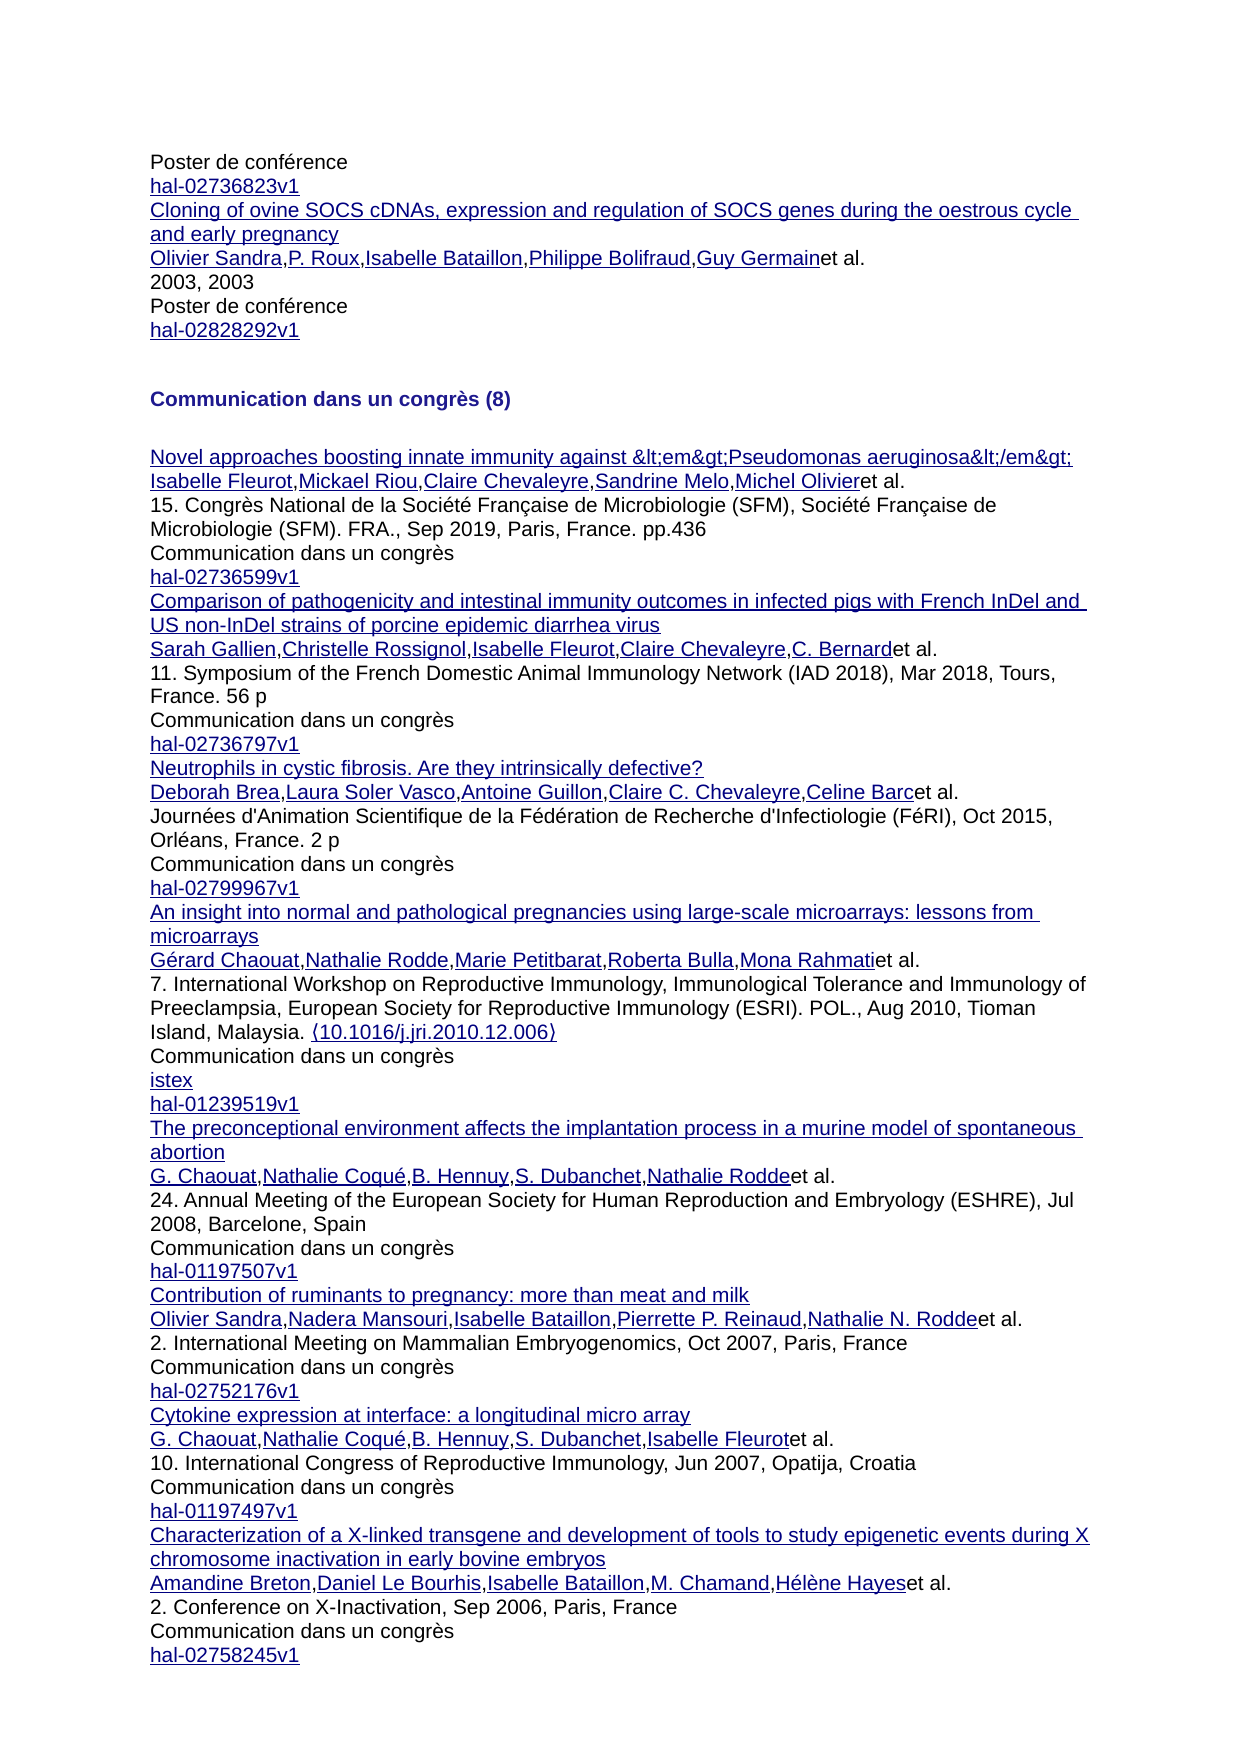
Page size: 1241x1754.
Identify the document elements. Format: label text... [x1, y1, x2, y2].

table_cell The preconceptional environment affects the implantation process in a murine model of spontaneous abortion G. Chaouat,Nathalie Coqué,B. Hennuy,S. Dubanchet,Nathalie Roddeet al. 24. Annual Meeting of the European Society for Human Reproduction and Embryology (ESHRE), Jul 2008, Barcelone, Spain Communication dans un congrès hal-01197507v1 [150, 1116, 1090, 1283]
table_cell Neutrophils in cystic fibrosis. Are they intrinsically defective? Deborah Brea,Laura Soler Vasco,Antoine Guillon,Claire C. Chevaleyre,Celine Barcet al. Journées d'Animation Scientifique de la Fédération de Recherche d'Infectiologie (FéRI), Oct 2015, Orléans, France. 2 p Communication dans un congrès hal-02799967v1 [150, 756, 1090, 900]
table_cell An insight into normal and pathological pregnancies using large-scale microarrays: lessons from microarrays Gérard Chaouat,Nathalie Rodde,Marie Petitbarat,Roberta Bulla,Mona Rahmatiet al. 7. International Workshop on Reproductive Immunology, Immunological Tolerance and Immunology of Preeclampsia, European Society for Reproductive Immunology (ESRI). POL., Aug 2010, Tioman Island, Malaysia. ⟨10.1016/j.jri.2010.12.006⟩ Communication dans un congrès istex hal-01239519v1 [150, 900, 1090, 1116]
table_cell Poster de conférence hal-02736823v1 [150, 150, 1090, 198]
table_cell Characterization of a X-linked transgene and development of tools to study epigenetic events during X [150, 1523, 1090, 1544]
subtitle Communication dans un congrès (8) [150, 386, 1090, 410]
table_cell Cytokine expression at interface: a longitudinal micro array G. Chaouat,Nathalie Coqué,B. Hennuy,S. Dubanchet,Isabelle Fleurotet al. 10. International Congress of Reproductive Immunology, Jun 2007, Opatija, Croatia Communication dans un congrès hal-01197497v1 [150, 1403, 1090, 1523]
table_cell Cloning of ovine SOCS cDNAs, expression and regulation of SOCS genes during the oestrous cycle and early pregnancy Olivier Sandra,P. Roux,Isabelle Bataillon,Philippe Bolifraud,Guy Germainet al. 2003, 2003 Poster de conférence hal-02828292v1 [150, 198, 1090, 342]
table_header Novel approaches boosting innate immunity against &lt;em&gt;Pseudomonas aeruginosa&lt;/em&gt; Isabelle Fleurot,Mickael Riou,Claire Chevaleyre,Sandrine Melo,Michel Olivieret al. 15. Congrès National de la Société Française de Microbiologie (SFM), Société Française de Microbiologie (SFM). FRA., Sep 2019, Paris, France. pp.436 Communication dans un congrès hal-02736599v1 [150, 445, 1090, 588]
table_cell chromosome inactivation in early bovine embryos Amandine Breton,Daniel Le Bourhis,Isabelle Bataillon,M. Chamand,Hélène Hayeset al. 2. Conference on X-Inactivation, Sep 2006, Paris, France Communication dans un congrès hal-02758245v1 [150, 1545, 1090, 1667]
table_cell Contribution of ruminants to pregnancy: more than meat and milk Olivier Sandra,Nadera Mansouri,Isabelle Bataillon,Pierrette P. Reinaud,Nathalie N. Roddeet al. 2. International Meeting on Mammalian Embryogenomics, Oct 2007, Paris, France Communication dans un congrès hal-02752176v1 [150, 1283, 1090, 1403]
table_cell Comparison of pathogenicity and intestinal immunity outcomes in infected pigs with French InDel and US non-InDel strains of porcine epidemic diarrhea virus Sarah Gallien,Christelle Rossignol,Isabelle Fleurot,Claire Chevaleyre,C. Bernardet al. 11. Symposium of the French Domestic Animal Immunology Network (IAD 2018), Mar 2018, Tours, France. 56 p Communication dans un congrès hal-02736797v1 [150, 589, 1090, 756]
